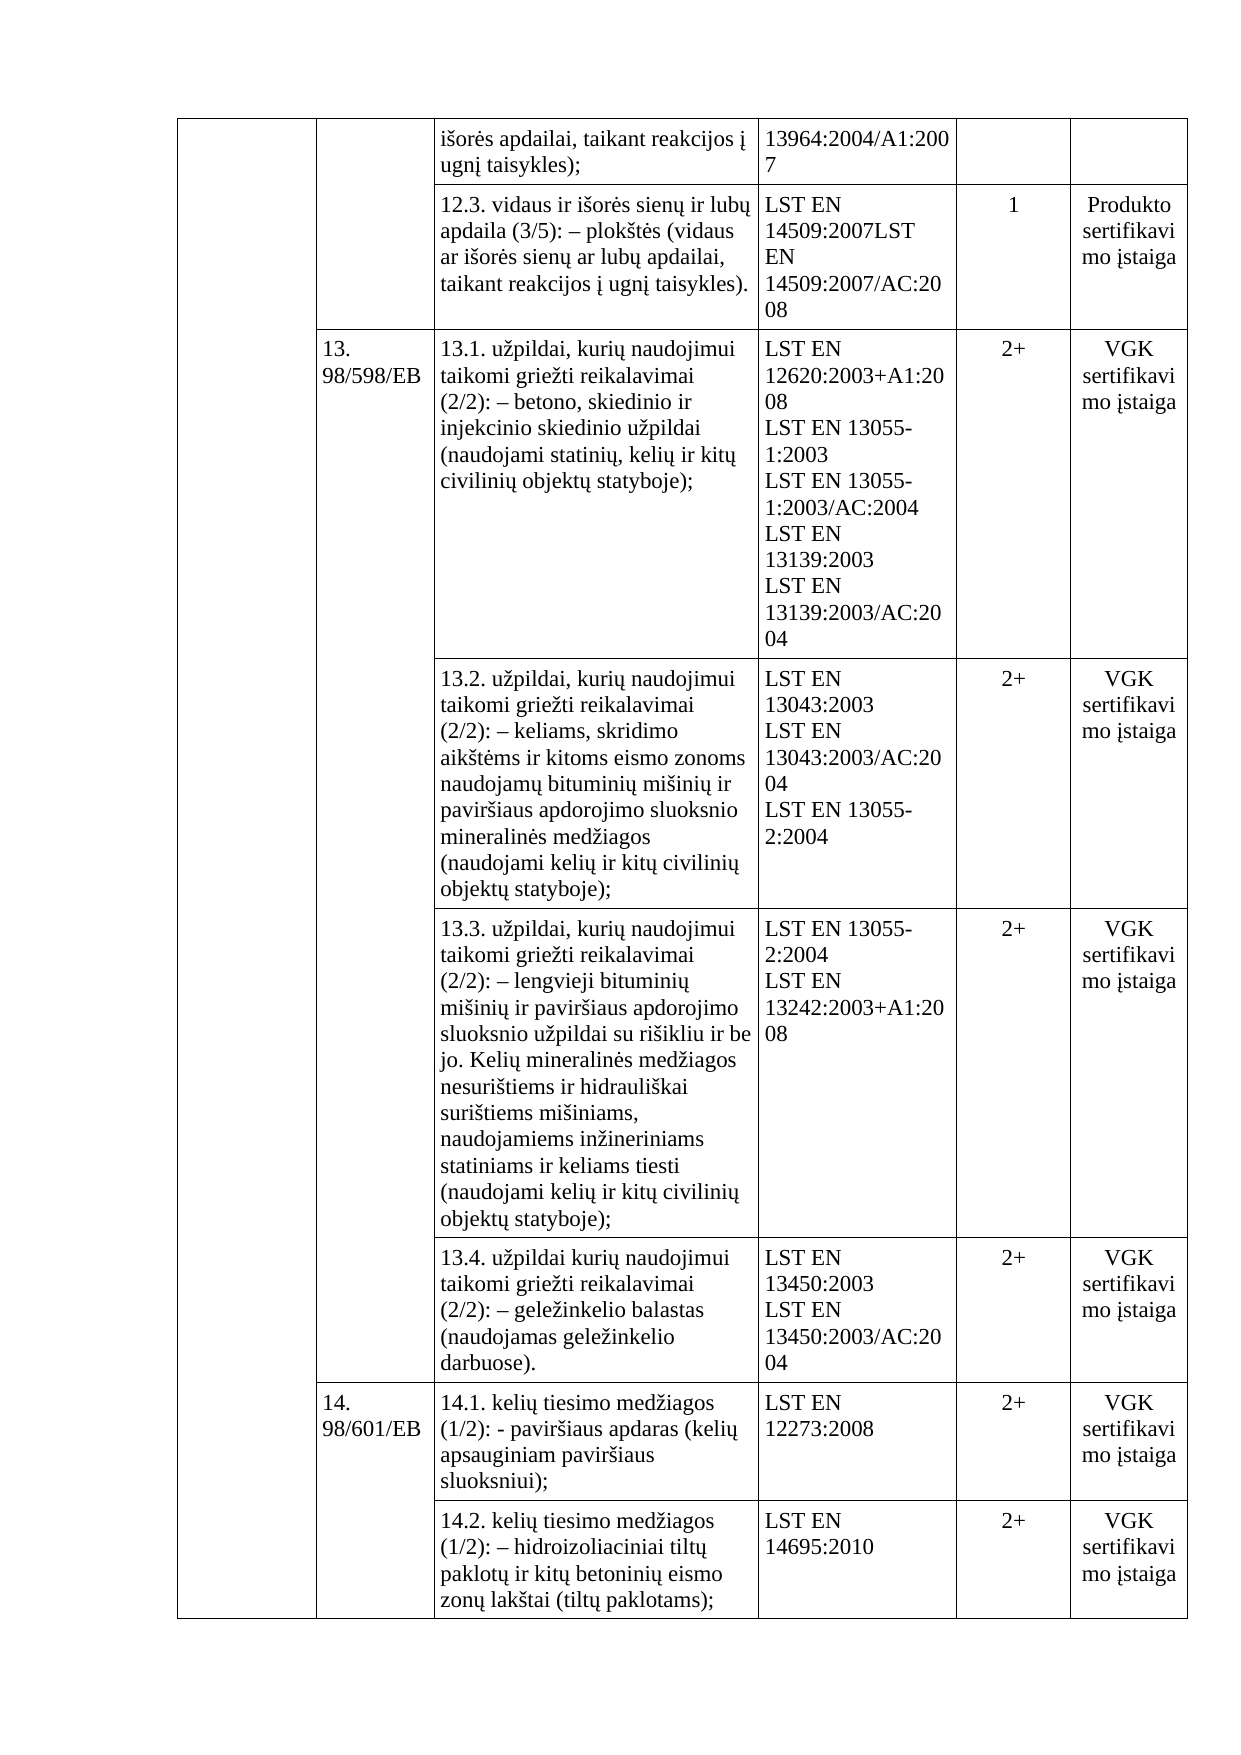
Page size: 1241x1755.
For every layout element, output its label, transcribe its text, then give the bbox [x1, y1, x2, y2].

table_cell 12.3. vidaus ir išorės sienų ir lubų apdaila (3/5): – plokštės (vidaus ar išorės sienų ar lubų apdailai, taikant reakcijos į ugnį taisykles). [435, 185, 758, 328]
table_cell Produkto sertifikavimo įstaiga [1071, 185, 1187, 328]
table_cell 2+ [957, 1501, 1070, 1618]
table_cell 1 [957, 185, 1070, 328]
table_cell 13.3. užpildai, kurių naudojimui taikomi griežti reikalavimai (2/2): – lengvieji bituminių mišinių ir paviršiaus apdorojimo sluoksnio užpildai su rišikliu ir be jo. Kelių mineralinės medžiagos nesurištiems ir hidrauliškai surištiems mišiniams, naudojamiems inžineriniams statiniams ir keliams tiesti (naudojami kelių ir kitų civilinių objektų statyboje); [435, 909, 758, 1237]
table_cell 2+ [957, 659, 1070, 908]
table_cell 14.1. kelių tiesimo medžiagos (1/2): - paviršiaus apdaras (kelių apsauginiam paviršiaus sluoksniui); [435, 1383, 758, 1500]
table_cell VGK sertifikavimo įstaiga [1071, 330, 1187, 658]
table_cell 2+ [957, 1383, 1070, 1500]
table_cell VGK sertifikavimo įstaiga [1071, 1383, 1187, 1500]
table_cell 13.4. užpildai kurių naudojimui taikomi griežti reikalavimai (2/2): – geležinkelio balastas (naudojamas geležinkelio darbuose). [435, 1238, 758, 1382]
table_cell [178, 119, 316, 1618]
table_cell LST EN 14509:2007LST EN 14509:2007/AC:2008 [759, 185, 956, 328]
table_cell 13. 98/598/EB [317, 330, 434, 1382]
table_cell VGK sertifikavimo įstaiga [1071, 1501, 1187, 1618]
table_cell 13964:2004/A1:2007 [759, 119, 956, 184]
table_cell 13.2. užpildai, kurių naudojimui taikomi griežti reikalavimai (2/2): – keliams, skridimo aikštėms ir kitoms eismo zonoms naudojamų bituminių mišinių ir paviršiaus apdorojimo sluoksnio mineralinės medžiagos (naudojami kelių ir kitų civilinių objektų statyboje); [435, 659, 758, 908]
table_cell [317, 119, 434, 328]
table_cell LST EN 14695:2010 [759, 1501, 956, 1618]
table_cell [1071, 119, 1187, 184]
table_cell LST EN 12273:2008 [759, 1383, 956, 1500]
table_cell 2+ [957, 1238, 1070, 1382]
table_cell 2+ [957, 909, 1070, 1237]
table_cell 14. 98/601/EB [317, 1383, 434, 1618]
table_cell 14.2. kelių tiesimo medžiagos (1/2): – hidroizoliaciniai tiltų paklotų ir kitų betoninių eismo zonų lakštai (tiltų paklotams); [435, 1501, 758, 1618]
table_cell 13.1. užpildai, kurių naudojimui taikomi griežti reikalavimai (2/2): – betono, skiedinio ir injekcinio skiedinio užpildai (naudojami statinių, kelių ir kitų civilinių objektų statyboje); [435, 330, 758, 658]
table_cell VGK sertifikavimo įstaiga [1071, 1238, 1187, 1382]
table_cell [957, 119, 1070, 184]
table_cell LST EN 13055-2:2004 LST EN 13242:2003+A1:2008 [759, 909, 956, 1237]
table_cell 2+ [957, 330, 1070, 658]
table_cell LST EN 13450:2003 LST EN 13450:2003/AC:2004 [759, 1238, 956, 1382]
table_cell išorės apdailai, taikant reakcijos į ugnį taisykles); [435, 119, 758, 184]
table_cell LST EN 12620:2003+A1:2008 LST EN 13055-1:2003 LST EN 13055-1:2003/AC:2004 LST EN 13139:2003 LST EN 13139:2003/AC:2004 [759, 330, 956, 658]
table_cell LST EN 13043:2003 LST EN 13043:2003/AC:2004 LST EN 13055-2:2004 [759, 659, 956, 908]
table_cell VGK sertifikavimo įstaiga [1071, 909, 1187, 1237]
table_cell VGK sertifikavimo įstaiga [1071, 659, 1187, 908]
